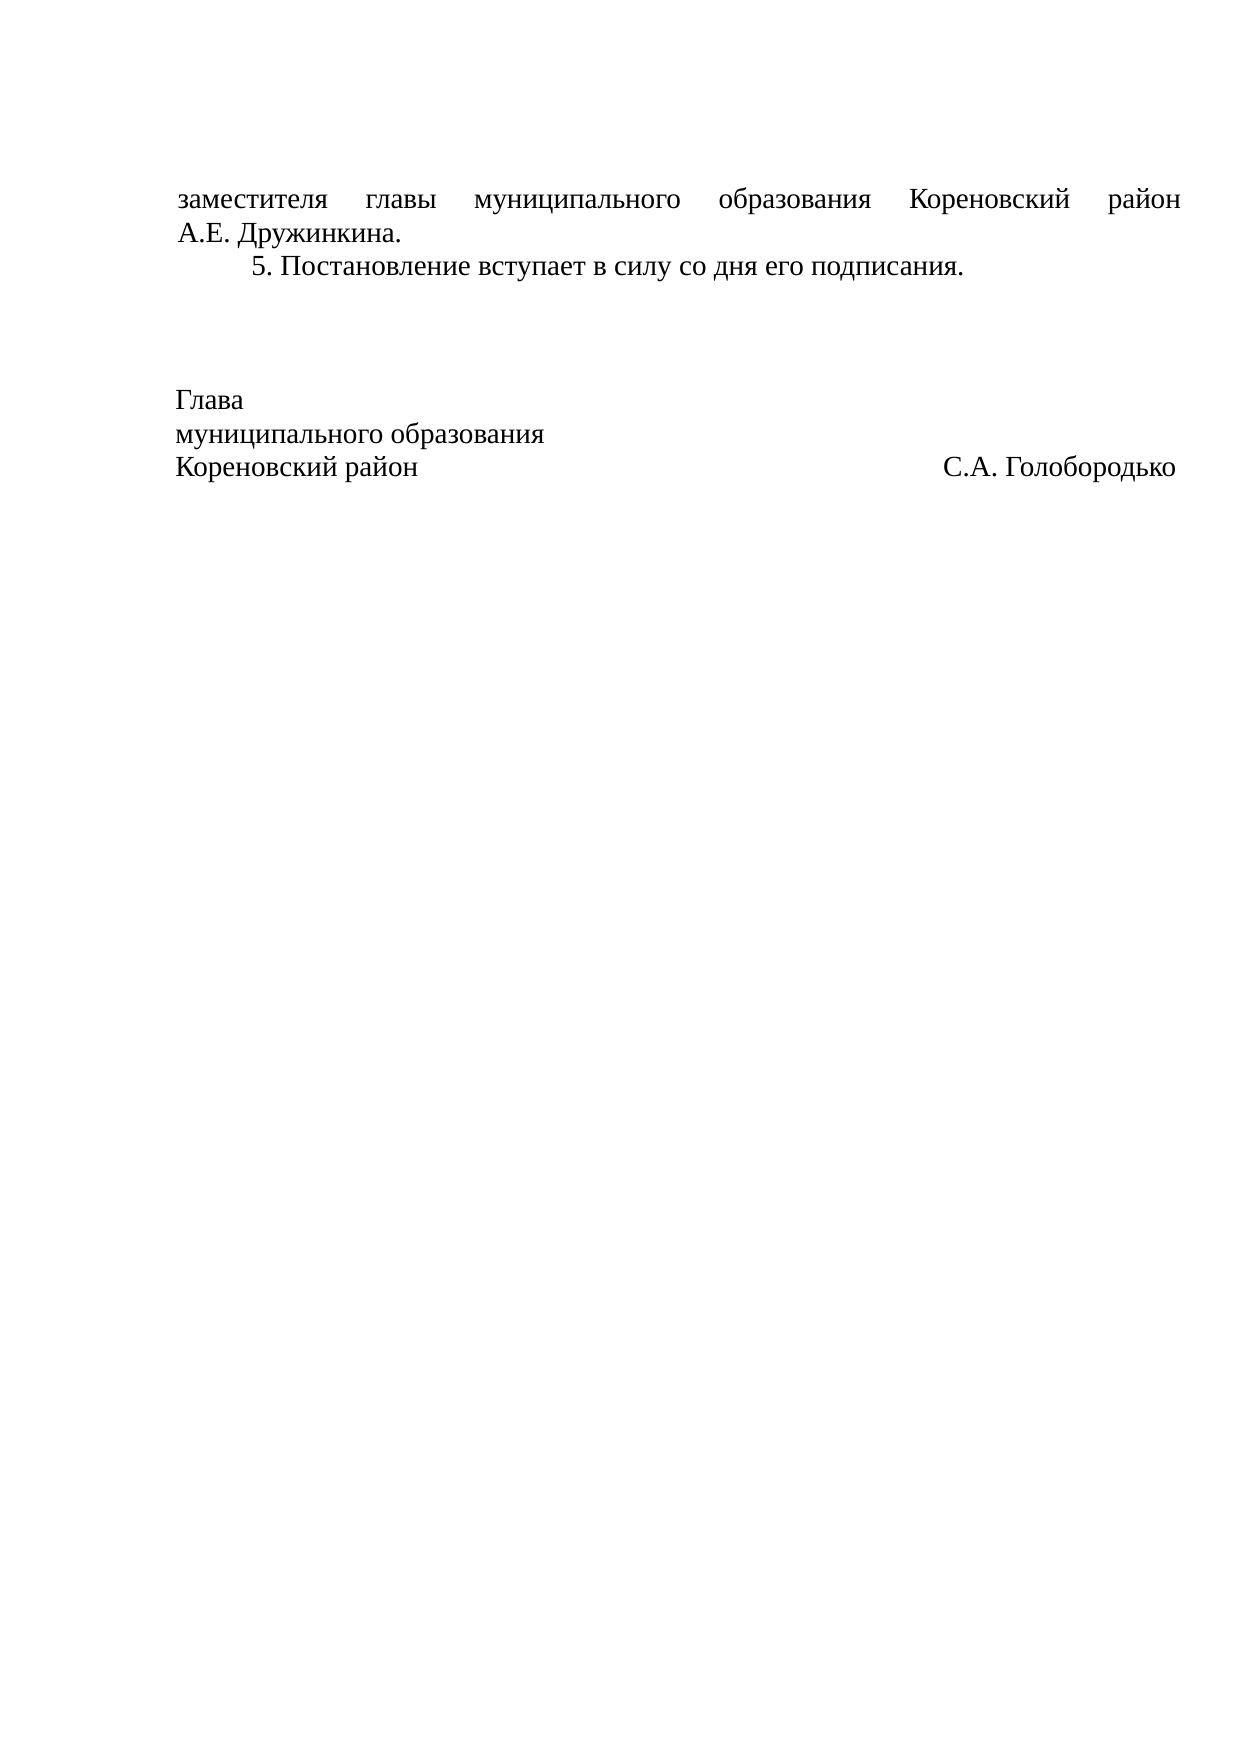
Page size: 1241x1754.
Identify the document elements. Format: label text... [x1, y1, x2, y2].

text Кореновский район С.А. Голобородько [175, 449, 1181, 483]
text 5. Постановление вступает в силу со дня его подписания. [177, 248, 1181, 282]
text Глава [175, 382, 1181, 416]
text заместителя главы муниципального образования Кореновский район А.Е. Дружинкина. [177, 181, 1181, 248]
text муниципального образования [175, 416, 1181, 449]
